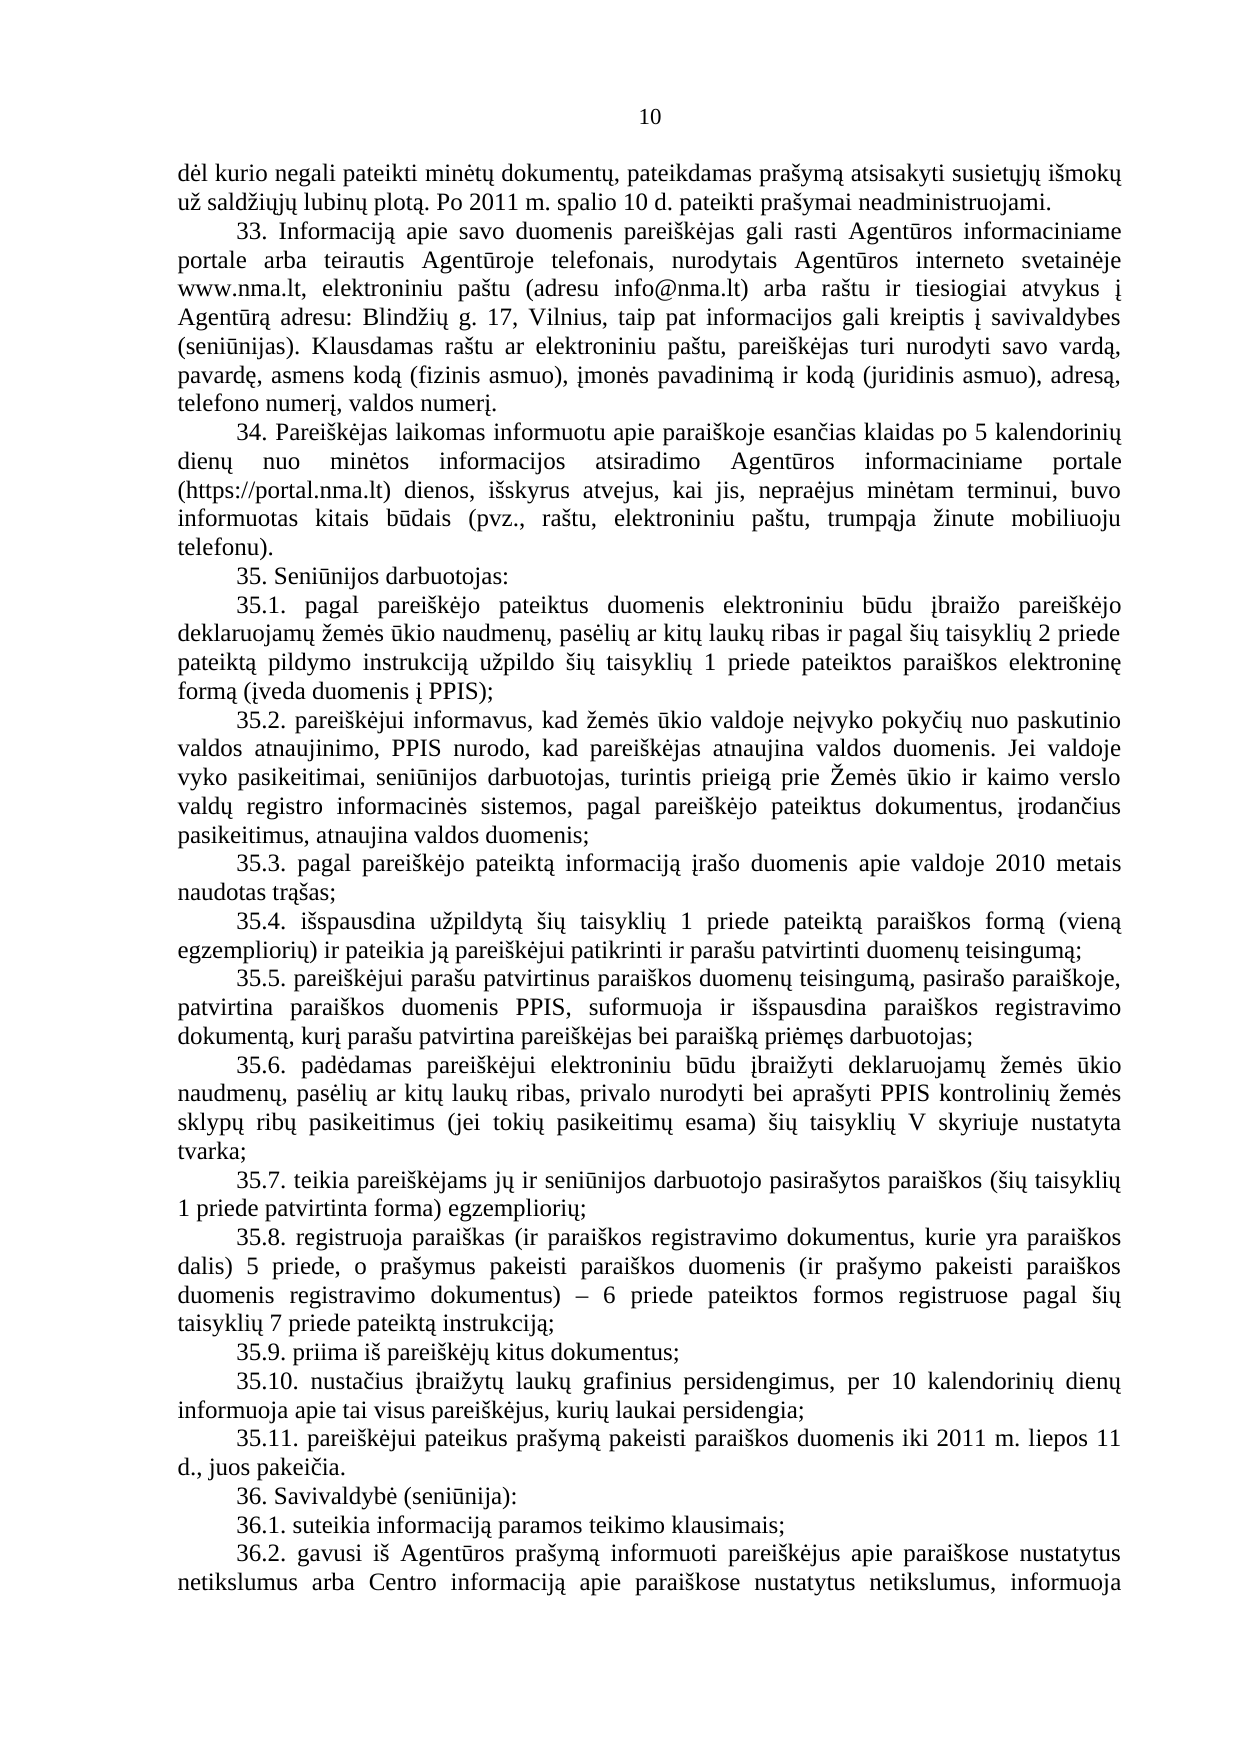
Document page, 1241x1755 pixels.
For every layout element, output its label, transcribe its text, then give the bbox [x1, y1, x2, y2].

text 36.2. gavusi iš Agentūros prašymą informuoti pareiškėjus apie paraiškose nustatytus netikslumus arba Centro informaciją apie paraiškose nustatytus netikslumus, informuoja [177, 1538, 1122, 1596]
text 34. Pareiškėjas laikomas informuotu apie paraiškoje esančias klaidas po 5 kalendorinių dienų nuo minėtos informacijos atsiradimo Agentūros informaciniame portale (https://portal.nma.lt) dienos, išskyrus atvejus, kai jis, nepraėjus minėtam terminui, buvo informuotas kitais būdais (pvz., raštu, elektroniniu paštu, trumpąja žinute mobiliuoju telefonu). [177, 417, 1122, 561]
text 36.1. suteikia informaciją paramos teikimo klausimais; [177, 1510, 1122, 1538]
text 35.11. pareiškėjui pateikus prašymą pakeisti paraiškos duomenis iki 2011 m. liepos 11 d., juos pakeičia. [177, 1423, 1122, 1481]
text 35.5. pareiškėjui parašu patvirtinus paraiškos duomenų teisingumą, pasirašo paraiškoje, patvirtina paraiškos duomenis PPIS, suformuoja ir išspausdina paraiškos registravimo dokumentą, kurį parašu patvirtina pareiškėjas bei paraišką priėmęs darbuotojas; [177, 963, 1122, 1050]
text 35.1. pagal pareiškėjo pateiktus duomenis elektroniniu būdu įbraižo pareiškėjo deklaruojamų žemės ūkio naudmenų, pasėlių ar kitų laukų ribas ir pagal šių taisyklių 2 priede pateiktą pildymo instrukciją užpildo šių taisyklių 1 priede pateiktos paraiškos elektroninę formą (įveda duomenis į PPIS); [177, 590, 1122, 705]
text 33. Informaciją apie savo duomenis pareiškėjas gali rasti Agentūros informaciniame portale arba teirautis Agentūroje telefonais, nurodytais Agentūros interneto svetainėje www.nma.lt, elektroniniu paštu (adresu info@nma.lt) arba raštu ir tiesiogiai atvykus į Agentūrą adresu: Blindžių g. 17, Vilnius, taip pat informacijos gali kreiptis į savivaldybes (seniūnijas). Klausdamas raštu ar elektroniniu paštu, pareiškėjas turi nurodyti savo vardą, pavardę, asmens kodą (fizinis asmuo), įmonės pavadinimą ir kodą (juridinis asmuo), adresą, telefono numerį, valdos numerį. [177, 216, 1122, 417]
text 35.8. registruoja paraiškas (ir paraiškos registravimo dokumentus, kurie yra paraiškos dalis) 5 priede, o prašymus pakeisti paraiškos duomenis (ir prašymo pakeisti paraiškos duomenis registravimo dokumentus) – 6 priede pateiktos formos registruose pagal šių taisyklių 7 priede pateiktą instrukciją; [177, 1222, 1122, 1337]
text 35.4. išspausdina užpildytą šių taisyklių 1 priede pateiktą paraiškos formą (vieną egzempliorių) ir pateikia ją pareiškėjui patikrinti ir parašu patvirtinti duomenų teisingumą; [177, 906, 1122, 963]
text 35.10. nustačius įbraižytų laukų grafinius persidengimus, per 10 kalendorinių dienų informuoja apie tai visus pareiškėjus, kurių laukai persidengia; [177, 1366, 1122, 1423]
text 35.7. teikia pareiškėjams jų ir seniūnijos darbuotojo pasirašytos paraiškos (šių taisyklių 1 priede patvirtinta forma) egzempliorių; [177, 1165, 1122, 1222]
text 35.2. pareiškėjui informavus, kad žemės ūkio valdoje neįvyko pokyčių nuo paskutinio valdos atnaujinimo, PPIS nurodo, kad pareiškėjas atnaujina valdos duomenis. Jei valdoje vyko pasikeitimai, seniūnijos darbuotojas, turintis prieigą prie Žemės ūkio ir kaimo verslo valdų registro informacinės sistemos, pagal pareiškėjo pateiktus dokumentus, įrodančius pasikeitimus, atnaujina valdos duomenis; [177, 705, 1122, 848]
text 36. Savivaldybė (seniūnija): [177, 1481, 1122, 1510]
text 35. Seniūnijos darbuotojas: [177, 561, 1122, 590]
text 35.6. padėdamas pareiškėjui elektroniniu būdu įbraižyti deklaruojamų žemės ūkio naudmenų, pasėlių ar kitų laukų ribas, privalo nurodyti bei aprašyti PPIS kontrolinių žemės sklypų ribų pasikeitimus (jei tokių pasikeitimų esama) šių taisyklių V skyriuje nustatyta tvarka; [177, 1050, 1122, 1165]
text 35.9. priima iš pareiškėjų kitus dokumentus; [177, 1337, 1122, 1366]
text 35.3. pagal pareiškėjo pateiktą informaciją įrašo duomenis apie valdoje 2010 metais naudotas trąšas; [177, 848, 1122, 906]
text dėl kurio negali pateikti minėtų dokumentų, pateikdamas prašymą atsisakyti susietųjų išmokų už saldžiųjų lubinų plotą. Po 2011 m. spalio 10 d. pateikti prašymai neadministruojami. [177, 158, 1122, 216]
